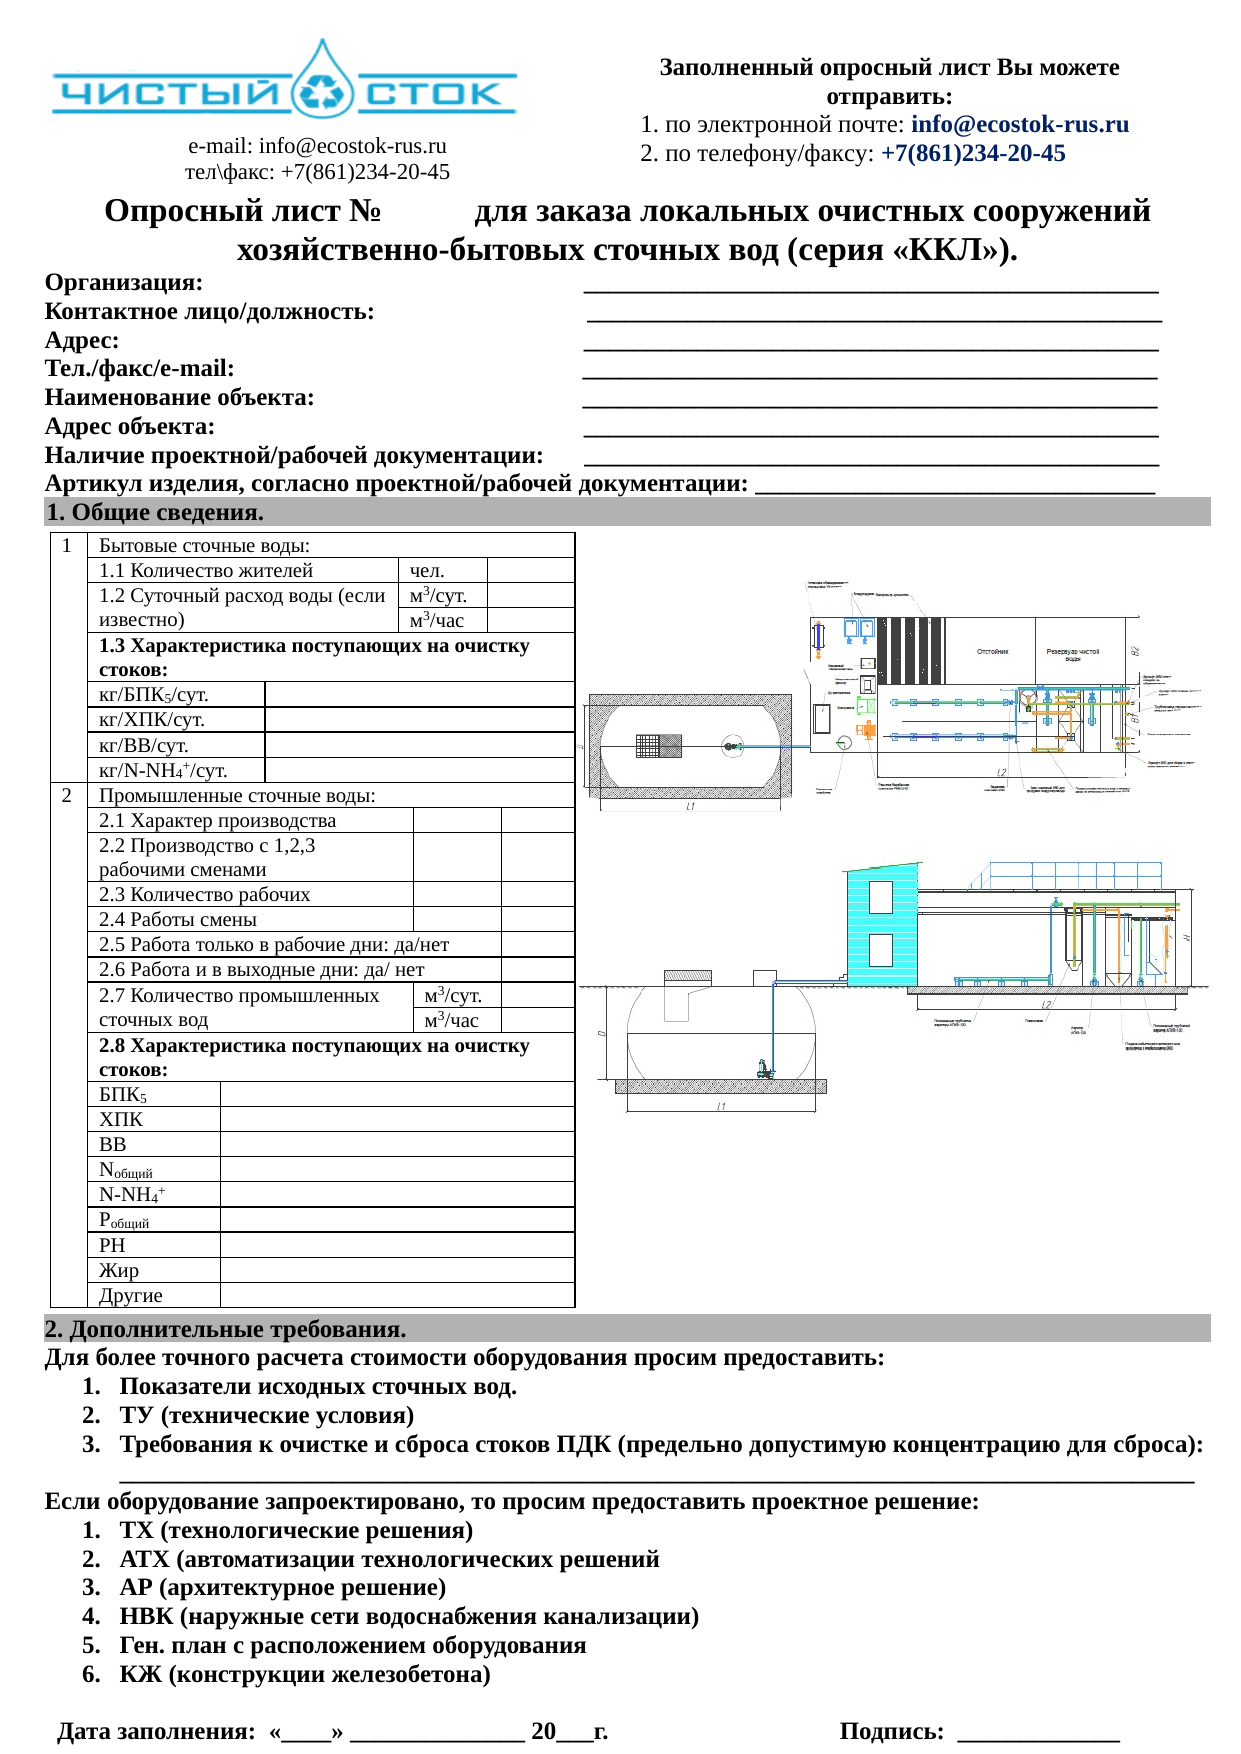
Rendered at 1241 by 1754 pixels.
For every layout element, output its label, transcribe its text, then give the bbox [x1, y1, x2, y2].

table_cell Промышленные сточные воды: [88, 783, 574, 807]
table_cell Другие [88, 1283, 220, 1307]
table_cell [221, 1082, 574, 1106]
table_cell [221, 1208, 574, 1231]
text Для более точного расчета стоимости оборудования просим предоставить: [44, 1342, 1211, 1371]
text Адрес объекта: ______________________________________________ [44, 411, 1211, 440]
table_cell 1.2 Суточный расход воды (если известно) [88, 583, 398, 632]
table_cell [488, 558, 574, 582]
list Ген. план с расположением оборудования [82, 1630, 1211, 1659]
table_header 1 [51, 533, 87, 782]
table_cell [221, 1132, 574, 1156]
text Наименование объекта: ______________________________________________ [44, 382, 1211, 411]
table_cell [266, 682, 574, 706]
list НВК (наружные сети водоснабжения канализации) [82, 1601, 1211, 1630]
table_cell [502, 808, 574, 832]
table_cell [221, 1157, 574, 1181]
table_header e-mail: info@ecostok-rus.ru тел\факс: +7(861)234-20-45 [44, 29, 591, 191]
table_cell [221, 1107, 574, 1131]
table_cell [502, 882, 574, 906]
text Контактное лицо/должность: ______________________________________________ [44, 296, 1211, 325]
table_cell 2.3 Количество рабочих [88, 882, 413, 906]
table_cell м3/сут. [399, 583, 487, 607]
table_cell [502, 932, 574, 956]
table_cell ХПК [88, 1107, 220, 1131]
table_cell м3/час [414, 1008, 501, 1032]
table_cell [488, 608, 574, 632]
list Показатели исходных сточных вод. [82, 1371, 1211, 1400]
table_cell [502, 958, 574, 981]
table_header [44, 526, 1211, 1314]
text ______________________________________________________________________________________ [119, 1457, 1196, 1486]
table_cell кг/N-NH4+/сут. [88, 758, 264, 782]
table_cell м3/сут. [414, 983, 501, 1007]
table_cell [414, 808, 501, 832]
table_header Бытовые сточные воды: [88, 533, 574, 557]
table_cell кг/ХПК/сут. [88, 708, 264, 731]
table_header [576, 532, 1210, 1307]
table_cell 2 [51, 783, 87, 1307]
list АТХ (автоматизации технологических решений [82, 1544, 1211, 1572]
table_cell 2.8 Характеристика поступающих на очистку стоков: [88, 1033, 574, 1081]
table_cell [502, 907, 574, 931]
table_header Заполненный опросный лист Вы можете отправить: 1. по электронной почте: info@ecostok-rus.ru 2. по телефону/факсу: +7(861)234-20-45 [591, 29, 1189, 191]
table_cell 2.2 Производство с 1,2,3 рабочими сменами [88, 833, 413, 881]
list Требования к очистке и сброса стоков ПДК (предельно допустимую концентрацию для сброса): [82, 1429, 1211, 1457]
table_cell [502, 833, 574, 881]
table_cell [221, 1258, 574, 1282]
table_cell [266, 758, 574, 782]
text Дата заполнения: «____» ______________ 20___г. Подпись: _____________ [44, 1716, 1211, 1745]
table_cell [221, 1233, 574, 1257]
list ТХ (технологические решения) [82, 1515, 1211, 1544]
table_cell [266, 733, 574, 757]
table_cell Nобщий [88, 1157, 220, 1181]
table_cell [414, 907, 501, 931]
table_cell Робщий [88, 1208, 220, 1231]
table_cell 2.6 Работа и в выходные дни: да/ нет [88, 958, 501, 981]
table_cell 1.3 Характеристика поступающих на очистку стоков: [88, 633, 574, 681]
table_cell [221, 1283, 574, 1307]
list КЖ (конструкции железобетона) [82, 1659, 1211, 1687]
text Тел./факс/e-mail: ______________________________________________ [44, 353, 1211, 382]
table_cell [221, 1182, 574, 1206]
table_cell кг/ВВ/сут. [88, 733, 264, 757]
table_cell чел. [399, 558, 487, 582]
text Артикул изделия, согласно проектной/рабочей документации: ________________________________ [44, 468, 1211, 497]
table_cell РН [88, 1233, 220, 1257]
table_cell кг/БПК5/сут. [88, 682, 264, 706]
text Если оборудование запроектировано, то просим предоставить проектное решение: [44, 1486, 1211, 1515]
list АР (архитектурное решение) [82, 1572, 1211, 1601]
text Наличие проектной/рабочей документации: ______________________________________________ [44, 440, 1211, 468]
table_cell [502, 1008, 574, 1032]
table_cell 1.1 Количество жителей [88, 558, 398, 582]
table_cell [414, 882, 501, 906]
table_cell м3/час [399, 608, 487, 632]
table_cell БПК5 [88, 1082, 220, 1106]
text Организация: ______________________________________________ [44, 267, 1211, 296]
table_cell ВВ [88, 1132, 220, 1156]
table_cell [502, 983, 574, 1007]
table_cell Жир [88, 1258, 220, 1282]
table_cell 2.4 Работы смены [88, 907, 413, 931]
text 1. Общие сведения. [44, 497, 1211, 526]
table_cell 2.1 Характер производства [88, 808, 413, 832]
table_cell 2.5 Работа только в рабочие дни: да/нет [88, 932, 501, 956]
text 2. Дополнительные требования. [44, 1314, 1211, 1342]
text Адрес: ______________________________________________ [44, 325, 1211, 353]
text Опросный лист № для заказа локальных очистных сооружений хозяйственно-бытовых сточных вод (серия «ККЛ»). [44, 191, 1211, 267]
table_cell [266, 708, 574, 731]
table_cell [488, 583, 574, 607]
table_cell N-NH4+ [88, 1182, 220, 1206]
table_cell [414, 833, 501, 881]
list ТУ (технические условия) [82, 1400, 1211, 1429]
table_cell 2.7 Количество промышленных сточных вод [88, 983, 413, 1032]
